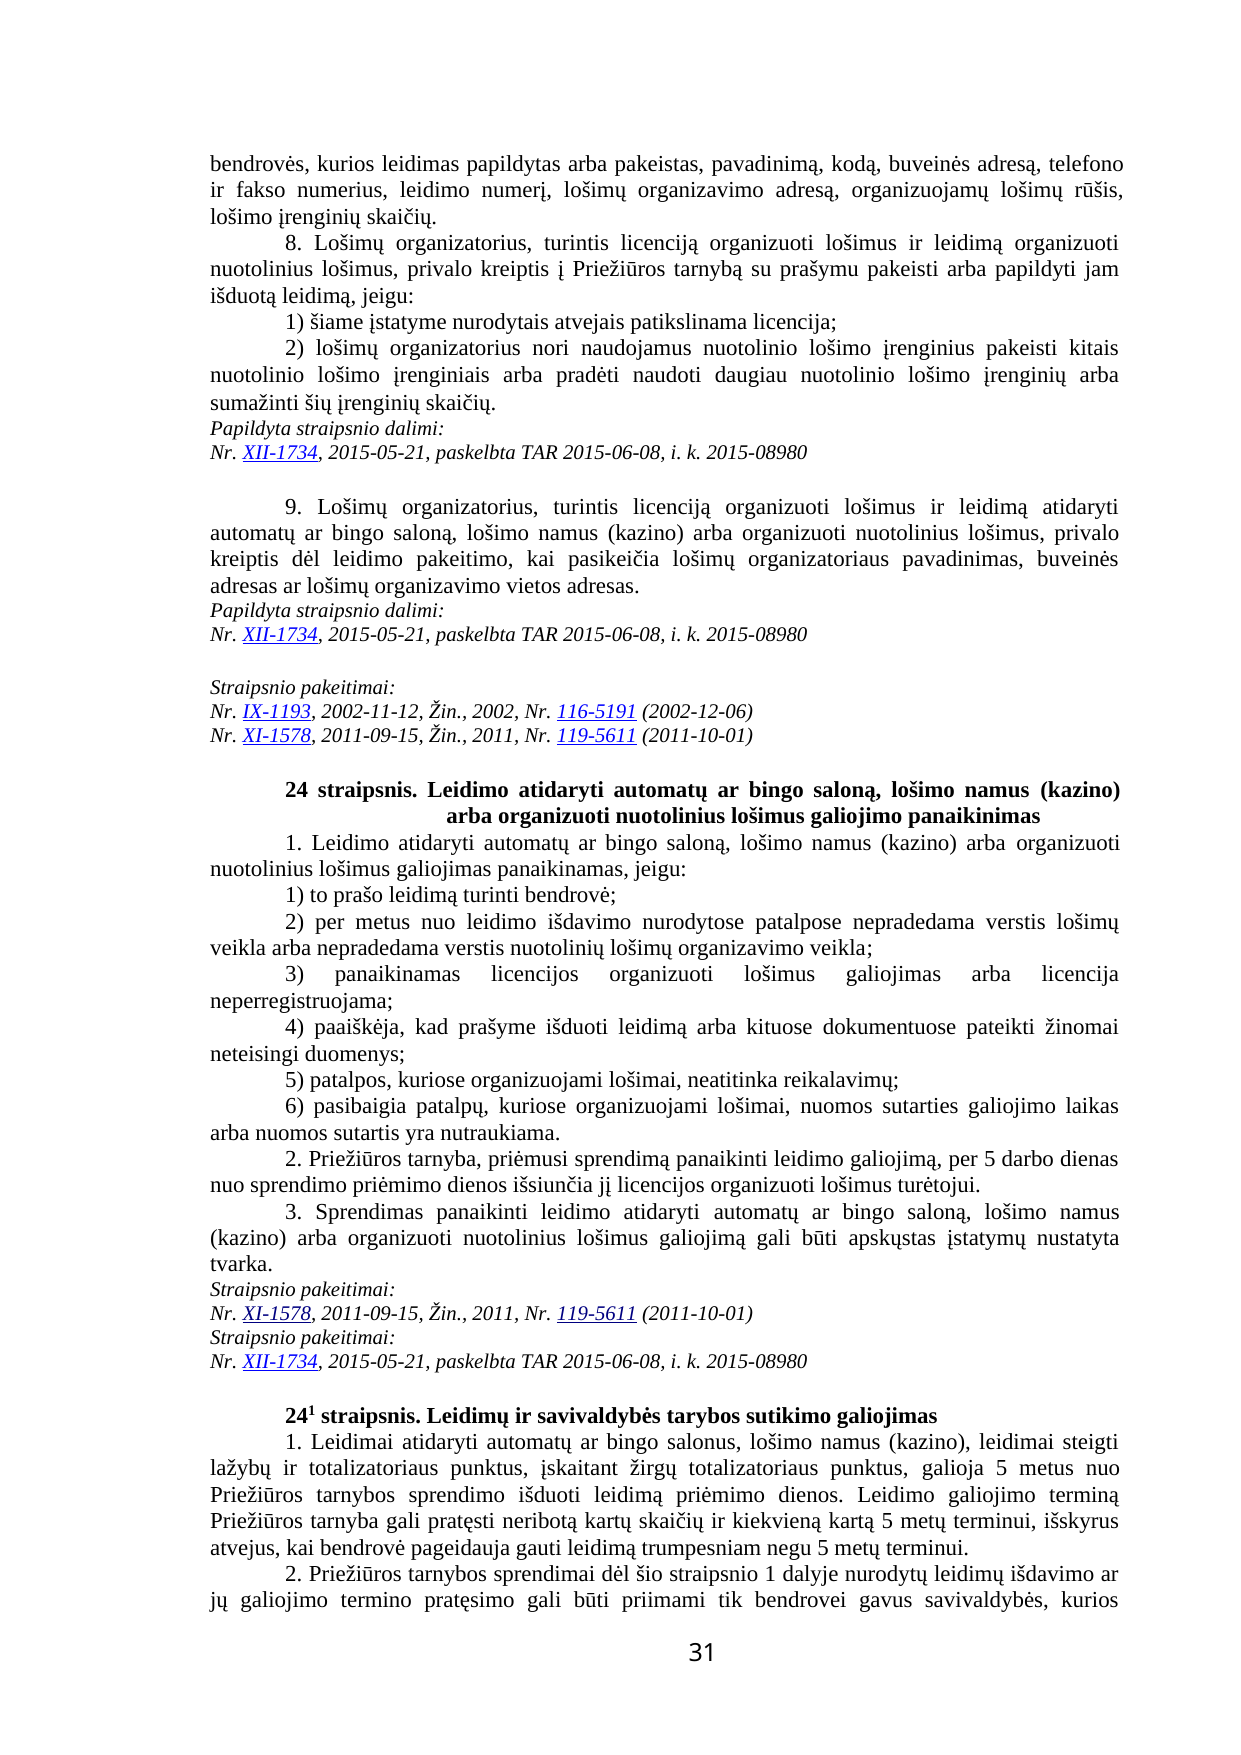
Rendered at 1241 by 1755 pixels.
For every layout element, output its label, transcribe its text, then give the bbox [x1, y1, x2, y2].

text 8. Lošimų organizatorius, turintis licenciją organizuoti lošimus ir leidimą organizuoti nuotolinius lošimus, privalo kreiptis į Priežiūros tarnybą su prašymu pakeisti arba papildyti jam išduotą leidimą, jeigu: [210, 229, 1120, 308]
text Nr. IX-1193, 2002-11-12, Žin., 2002, Nr. 116-5191 (2002-12-06) [210, 699, 1126, 723]
text 4) paaiškėja, kad prašyme išduoti leidimą arba kituose dokumentuose pateikti žinomai neteisingi duomenys; [210, 1013, 1120, 1066]
text 9. Lošimų organizatorius, turintis licenciją organizuoti lošimus ir leidimą atidaryti automatų ar bingo saloną, lošimo namus (kazino) arba organizuoti nuotolinius lošimus, privalo kreiptis dėl leidimo pakeitimo, kai pasikeičia lošimų organizatoriaus pavadinimas, buveinės adresas ar lošimų organizavimo vietos adresas. [210, 493, 1120, 598]
text Nr. XII-1734, 2015-05-21, paskelbta TAR 2015-06-08, i. k. 2015-08980 [210, 440, 1120, 464]
text Straipsnio pakeitimai: [210, 675, 1126, 699]
text 2. Priežiūros tarnybos sprendimai dėl šio straipsnio 1 dalyje nurodytų leidimų išdavimo ar jų galiojimo termino pratęsimo gali būti priimami tik bendrovei gavus savivaldybės, kurios [210, 1560, 1120, 1613]
text Nr. XII-1734, 2015-05-21, paskelbta TAR 2015-06-08, i. k. 2015-08980 [210, 1349, 1120, 1373]
text 1) šiame įstatyme nurodytais atvejais patikslinama licencija; [210, 308, 1120, 334]
text bendrovės, kurios leidimas papildytas arba pakeistas, pavadinimą, kodą, buveinės adresą, telefono ir fakso numerius, leidimo numerį, lošimų organizavimo adresą, organizuojamų lošimų rūšis, lošimo įrenginių skaičių. [210, 150, 1126, 229]
text Nr. XII-1734, 2015-05-21, paskelbta TAR 2015-06-08, i. k. 2015-08980 [210, 622, 1120, 646]
text 3) panaikinamas licencijos organizuoti lošimus galiojimas arba licencija neperregistruojama; [210, 961, 1120, 1013]
text 6) pasibaigia patalpų, kuriose organizuojami lošimai, nuomos sutarties galiojimo laikas arba nuomos sutartis yra nutraukiama. [210, 1092, 1120, 1145]
text 2) lošimų organizatorius nori naudojamus nuotolinio lošimo įrenginius pakeisti kitais nuotolinio lošimo įrenginiais arba pradėti naudoti daugiau nuotolinio lošimo įrenginių arba sumažinti šių įrenginių skaičių. [210, 334, 1120, 416]
text Papildyta straipsnio dalimi: [210, 416, 1120, 440]
text 1. Leidimo atidaryti automatų ar bingo saloną, lošimo namus (kazino) arba organizuoti nuotolinius lošimus galiojimas panaikinamas, jeigu: [210, 829, 1120, 881]
text Straipsnio pakeitimai: [210, 1325, 1120, 1349]
text 24 straipsnis. Leidimo atidaryti automatų ar bingo saloną, lošimo namus (kazino) arba organizuoti nuotolinius lošimus galiojimo panaikinimas [285, 776, 1120, 829]
text 1) to prašo leidimą turinti bendrovė; [210, 881, 1120, 908]
text Nr. XI-1578, 2011-09-15, Žin., 2011, Nr. 119-5611 (2011-10-01) [210, 1301, 1120, 1325]
text 2) per metus nuo leidimo išdavimo nurodytose patalpose nepradedama verstis lošimų veikla arba nepradedama verstis nuotolinių lošimų organizavimo veikla; [210, 908, 1120, 961]
text 1. Leidimai atidaryti automatų ar bingo salonus, lošimo namus (kazino), leidimai steigti lažybų ir totalizatoriaus punktus, įskaitant žirgų totalizatoriaus punktus, galioja 5 metus nuo Priežiūros tarnybos sprendimo išduoti leidimą priėmimo dienos. Leidimo galiojimo terminą Priežiūros tarnyba gali pratęsti neribotą kartų skaičių ir kiekvieną kartą 5 metų terminui, išskyrus atvejus, kai bendrovė pageidauja gauti leidimą trumpesniam negu 5 metų terminui. [210, 1428, 1120, 1560]
text Nr. XI-1578, 2011-09-15, Žin., 2011, Nr. 119-5611 (2011-10-01) [210, 723, 1120, 747]
text Papildyta straipsnio dalimi: [210, 598, 1120, 622]
text 5) patalpos, kuriose organizuojami lošimai, neatitinka reikalavimų; [210, 1066, 1120, 1092]
text 3. Sprendimas panaikinti leidimo atidaryti automatų ar bingo saloną, lošimo namus (kazino) arba organizuoti nuotolinius lošimus galiojimą gali būti apskųstas įstatymų nustatyta tvarka. [210, 1198, 1120, 1277]
text 2. Priežiūros tarnyba, priėmusi sprendimą panaikinti leidimo galiojimą, per 5 darbo dienas nuo sprendimo priėmimo dienos išsiunčia jį licencijos organizuoti lošimus turėtojui. [210, 1145, 1120, 1198]
text Straipsnio pakeitimai: [210, 1277, 1120, 1301]
text 241 straipsnis. Leidimų ir savivaldybės tarybos sutikimo galiojimas [210, 1402, 1120, 1428]
